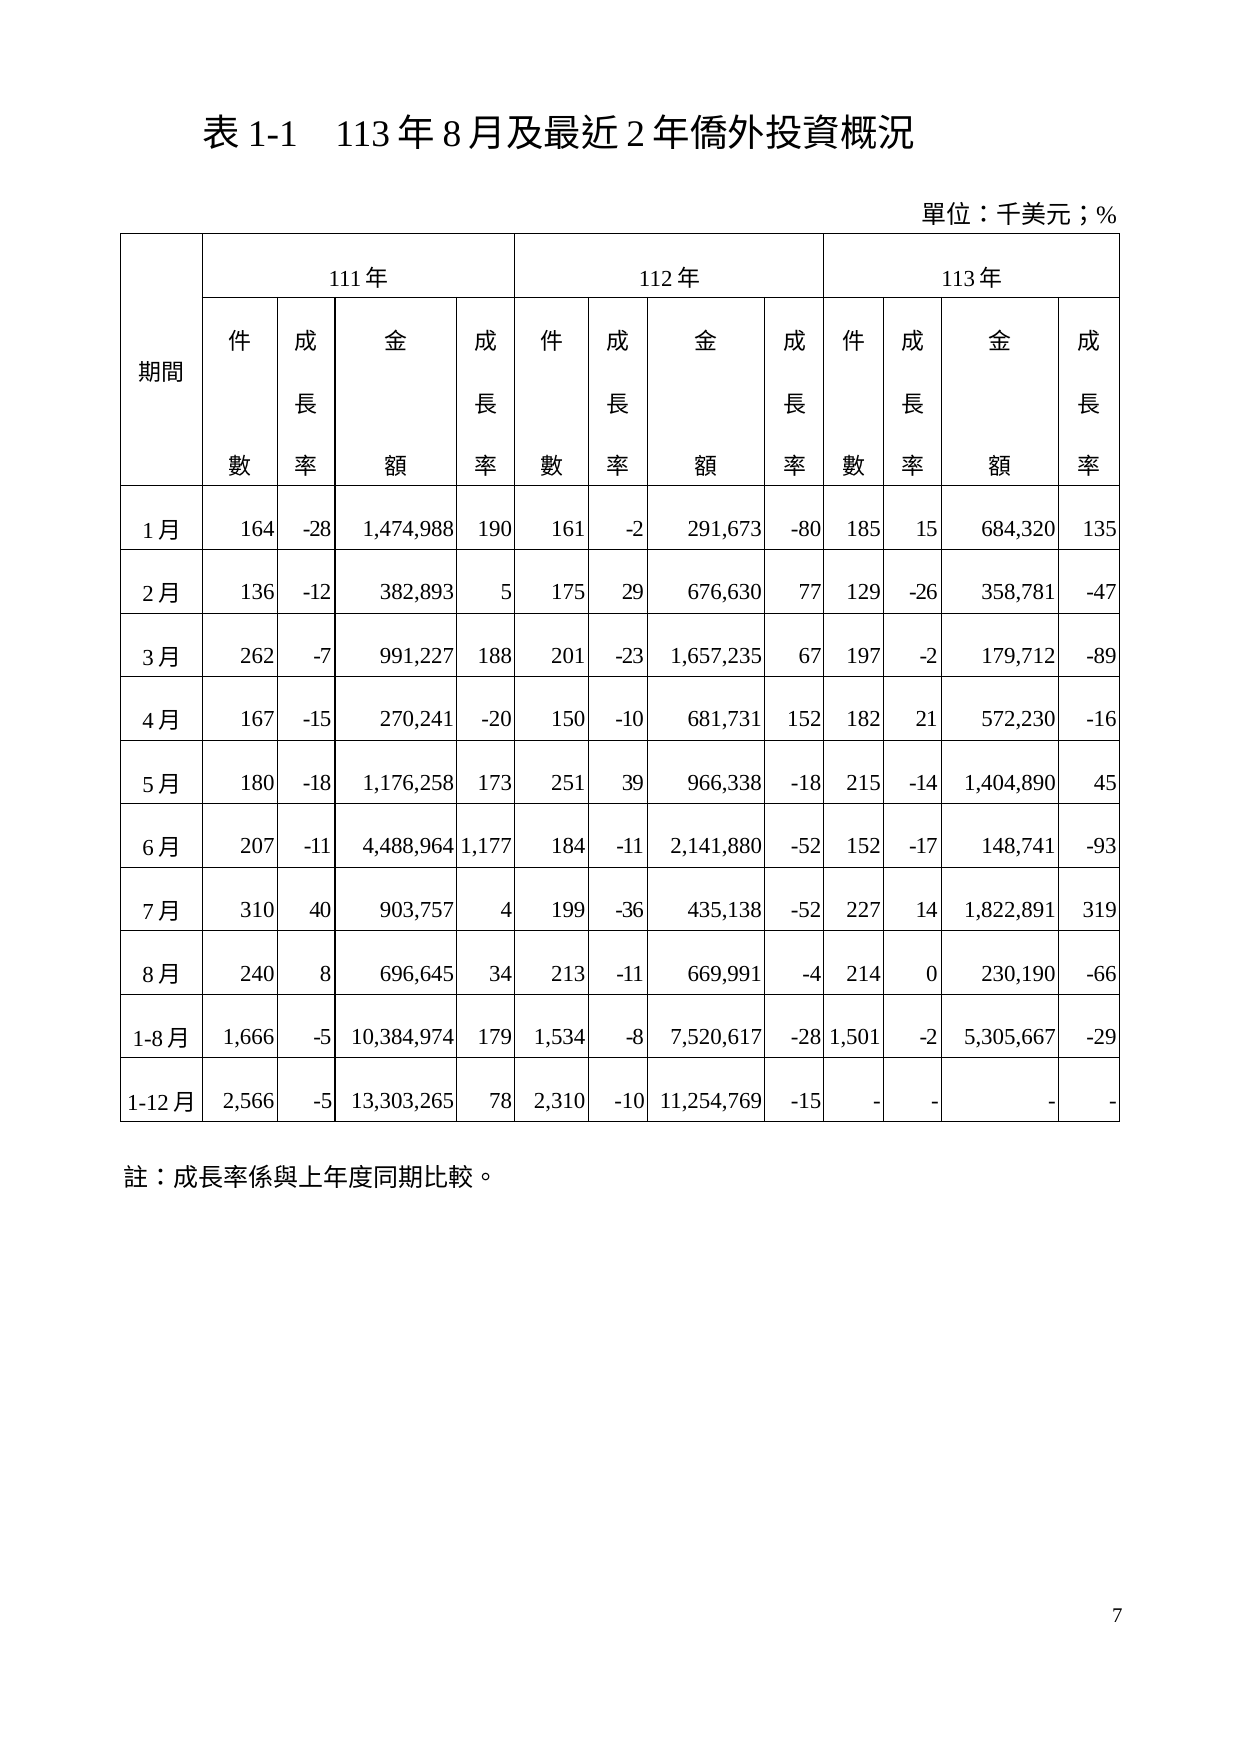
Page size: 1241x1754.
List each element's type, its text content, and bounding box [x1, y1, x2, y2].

table_cell -11 [278, 804, 334, 867]
table_cell 136 [203, 550, 277, 612]
table_header 單位：千美元；% [824, 171, 1119, 233]
table_cell 4,488,964 [336, 804, 456, 867]
table_cell 1,666 [203, 995, 277, 1057]
table_cell 190 [457, 486, 514, 549]
table_cell 2,141,880 [648, 804, 764, 867]
table_header [515, 171, 824, 233]
table_cell -5 [278, 1058, 334, 1121]
table_cell 1,404,890 [942, 741, 1058, 803]
table_cell 167 [203, 677, 277, 739]
table_cell 230,190 [942, 931, 1058, 994]
table_cell 4 [457, 868, 514, 930]
table_cell 77 [765, 550, 823, 612]
table_cell -18 [278, 741, 334, 803]
table_cell 1,501 [824, 995, 883, 1057]
table_cell 161 [515, 486, 588, 549]
table_cell 1,177 [457, 804, 514, 867]
table_cell 8月 [121, 931, 202, 994]
table_cell 201 [515, 614, 588, 676]
table_cell 件 數 [203, 298, 277, 485]
table_cell 291,673 [648, 486, 764, 549]
table_cell 150 [515, 677, 588, 739]
table_cell -66 [1059, 931, 1119, 994]
table_cell 8 [278, 931, 334, 994]
table_cell 期間 [121, 234, 202, 485]
table_cell 5,305,667 [942, 995, 1058, 1057]
table_cell -52 [765, 868, 823, 930]
table_cell 0 [884, 931, 941, 994]
table_cell 966,338 [648, 741, 764, 803]
table_cell 903,757 [336, 868, 456, 930]
table_cell 310 [203, 868, 277, 930]
table_cell 319 [1059, 868, 1119, 930]
table_cell -47 [1059, 550, 1119, 612]
table_cell 3月 [121, 614, 202, 676]
table_cell - [824, 1058, 883, 1121]
table_cell 15 [884, 486, 941, 549]
table_cell 676,630 [648, 550, 764, 612]
table_cell 1,657,235 [648, 614, 764, 676]
table_cell 13,303,265 [336, 1058, 456, 1121]
table_cell 成 長 率 [1059, 298, 1119, 485]
table_cell 179,712 [942, 614, 1058, 676]
table_cell 991,227 [336, 614, 456, 676]
table_cell -15 [278, 677, 334, 739]
table_cell 21 [884, 677, 941, 739]
table_cell 382,893 [336, 550, 456, 612]
table_cell 4月 [121, 677, 202, 739]
table_cell -5 [278, 995, 334, 1057]
table_cell -20 [457, 677, 514, 739]
table_cell - [942, 1058, 1058, 1121]
table_cell -28 [278, 486, 334, 549]
table_cell 111年 [203, 234, 514, 297]
table_cell 135 [1059, 486, 1119, 549]
table_cell 164 [203, 486, 277, 549]
table_cell 175 [515, 550, 588, 612]
table_cell -11 [589, 931, 647, 994]
table_cell 152 [824, 804, 883, 867]
table_cell 7月 [121, 868, 202, 930]
table_cell 註：成長率係與上年度同期比較。 [121, 1122, 1119, 1197]
table_cell -2 [884, 995, 941, 1057]
table_cell 34 [457, 931, 514, 994]
table_cell 成 長 率 [589, 298, 647, 485]
table_cell -2 [589, 486, 647, 549]
table_cell 435,138 [648, 868, 764, 930]
table_cell 1,176,258 [336, 741, 456, 803]
table_cell 184 [515, 804, 588, 867]
table_cell 669,991 [648, 931, 764, 994]
table_cell - [1059, 1058, 1119, 1121]
table_cell 14 [884, 868, 941, 930]
table_cell 1,534 [515, 995, 588, 1057]
table_cell -16 [1059, 677, 1119, 739]
table_cell 39 [589, 741, 647, 803]
table_cell 金 額 [648, 298, 764, 485]
table_cell -2 [884, 614, 941, 676]
table_cell 152 [765, 677, 823, 739]
table_cell 件 數 [824, 298, 883, 485]
table_cell 1-12月 [121, 1058, 202, 1121]
table_cell 173 [457, 741, 514, 803]
table_cell -7 [278, 614, 334, 676]
table_cell 2,310 [515, 1058, 588, 1121]
table_cell 5 [457, 550, 514, 612]
table_cell 197 [824, 614, 883, 676]
table_cell 180 [203, 741, 277, 803]
table_cell -11 [589, 804, 647, 867]
table_cell 金 額 [942, 298, 1058, 485]
table_cell 成 長 率 [884, 298, 941, 485]
table_cell 1,822,891 [942, 868, 1058, 930]
table_cell 7,520,617 [648, 995, 764, 1057]
table_cell 1,474,988 [336, 486, 456, 549]
table_cell 199 [515, 868, 588, 930]
table_cell -29 [1059, 995, 1119, 1057]
table_cell 10,384,974 [336, 995, 456, 1057]
table_cell 185 [824, 486, 883, 549]
table_cell 182 [824, 677, 883, 739]
table_cell 67 [765, 614, 823, 676]
table_cell 270,241 [336, 677, 456, 739]
table_cell 572,230 [942, 677, 1058, 739]
table_cell 1月 [121, 486, 202, 549]
table_cell 6月 [121, 804, 202, 867]
table_cell 件 數 [515, 298, 588, 485]
table_cell -89 [1059, 614, 1119, 676]
table_cell 227 [824, 868, 883, 930]
table_cell -52 [765, 804, 823, 867]
table_cell -80 [765, 486, 823, 549]
table_cell -12 [278, 550, 334, 612]
table_cell 2月 [121, 550, 202, 612]
table_cell -28 [765, 995, 823, 1057]
table_cell -36 [589, 868, 647, 930]
table_cell 251 [515, 741, 588, 803]
table_cell 112年 [515, 234, 823, 297]
table_cell 成 長 率 [457, 298, 514, 485]
table_cell -10 [589, 677, 647, 739]
table_cell -18 [765, 741, 823, 803]
table_cell -93 [1059, 804, 1119, 867]
table_cell 40 [278, 868, 334, 930]
table_cell 45 [1059, 741, 1119, 803]
table_cell 358,781 [942, 550, 1058, 612]
table_cell 2,566 [203, 1058, 277, 1121]
table_cell 113年 [824, 234, 1119, 297]
table_cell 148,741 [942, 804, 1058, 867]
table_cell 214 [824, 931, 883, 994]
table_cell 成 長 率 [765, 298, 823, 485]
table_cell 11,254,769 [648, 1058, 764, 1121]
table_cell 681,731 [648, 677, 764, 739]
table_cell -14 [884, 741, 941, 803]
table_cell -23 [589, 614, 647, 676]
table_cell 684,320 [942, 486, 1058, 549]
table_cell 129 [824, 550, 883, 612]
table_header [121, 171, 514, 233]
table_cell 188 [457, 614, 514, 676]
table_cell 179 [457, 995, 514, 1057]
table_cell 215 [824, 741, 883, 803]
table_cell 696,645 [336, 931, 456, 994]
table_cell -4 [765, 931, 823, 994]
table_cell 成 長 率 [278, 298, 334, 485]
table_cell -17 [884, 804, 941, 867]
table_cell 262 [203, 614, 277, 676]
table_cell 1-8月 [121, 995, 202, 1057]
table_cell 207 [203, 804, 277, 867]
table_cell -15 [765, 1058, 823, 1121]
table_cell 金 額 [336, 298, 456, 485]
table_cell 5月 [121, 741, 202, 803]
text 表1-1 113年8月及最近2年僑外投資概況 [152, 89, 1122, 151]
table_cell -8 [589, 995, 647, 1057]
table_cell 78 [457, 1058, 514, 1121]
table_cell 240 [203, 931, 277, 994]
table_cell 213 [515, 931, 588, 994]
table_cell - [884, 1058, 941, 1121]
table_cell -10 [589, 1058, 647, 1121]
table_cell 29 [589, 550, 647, 612]
table_cell -26 [884, 550, 941, 612]
